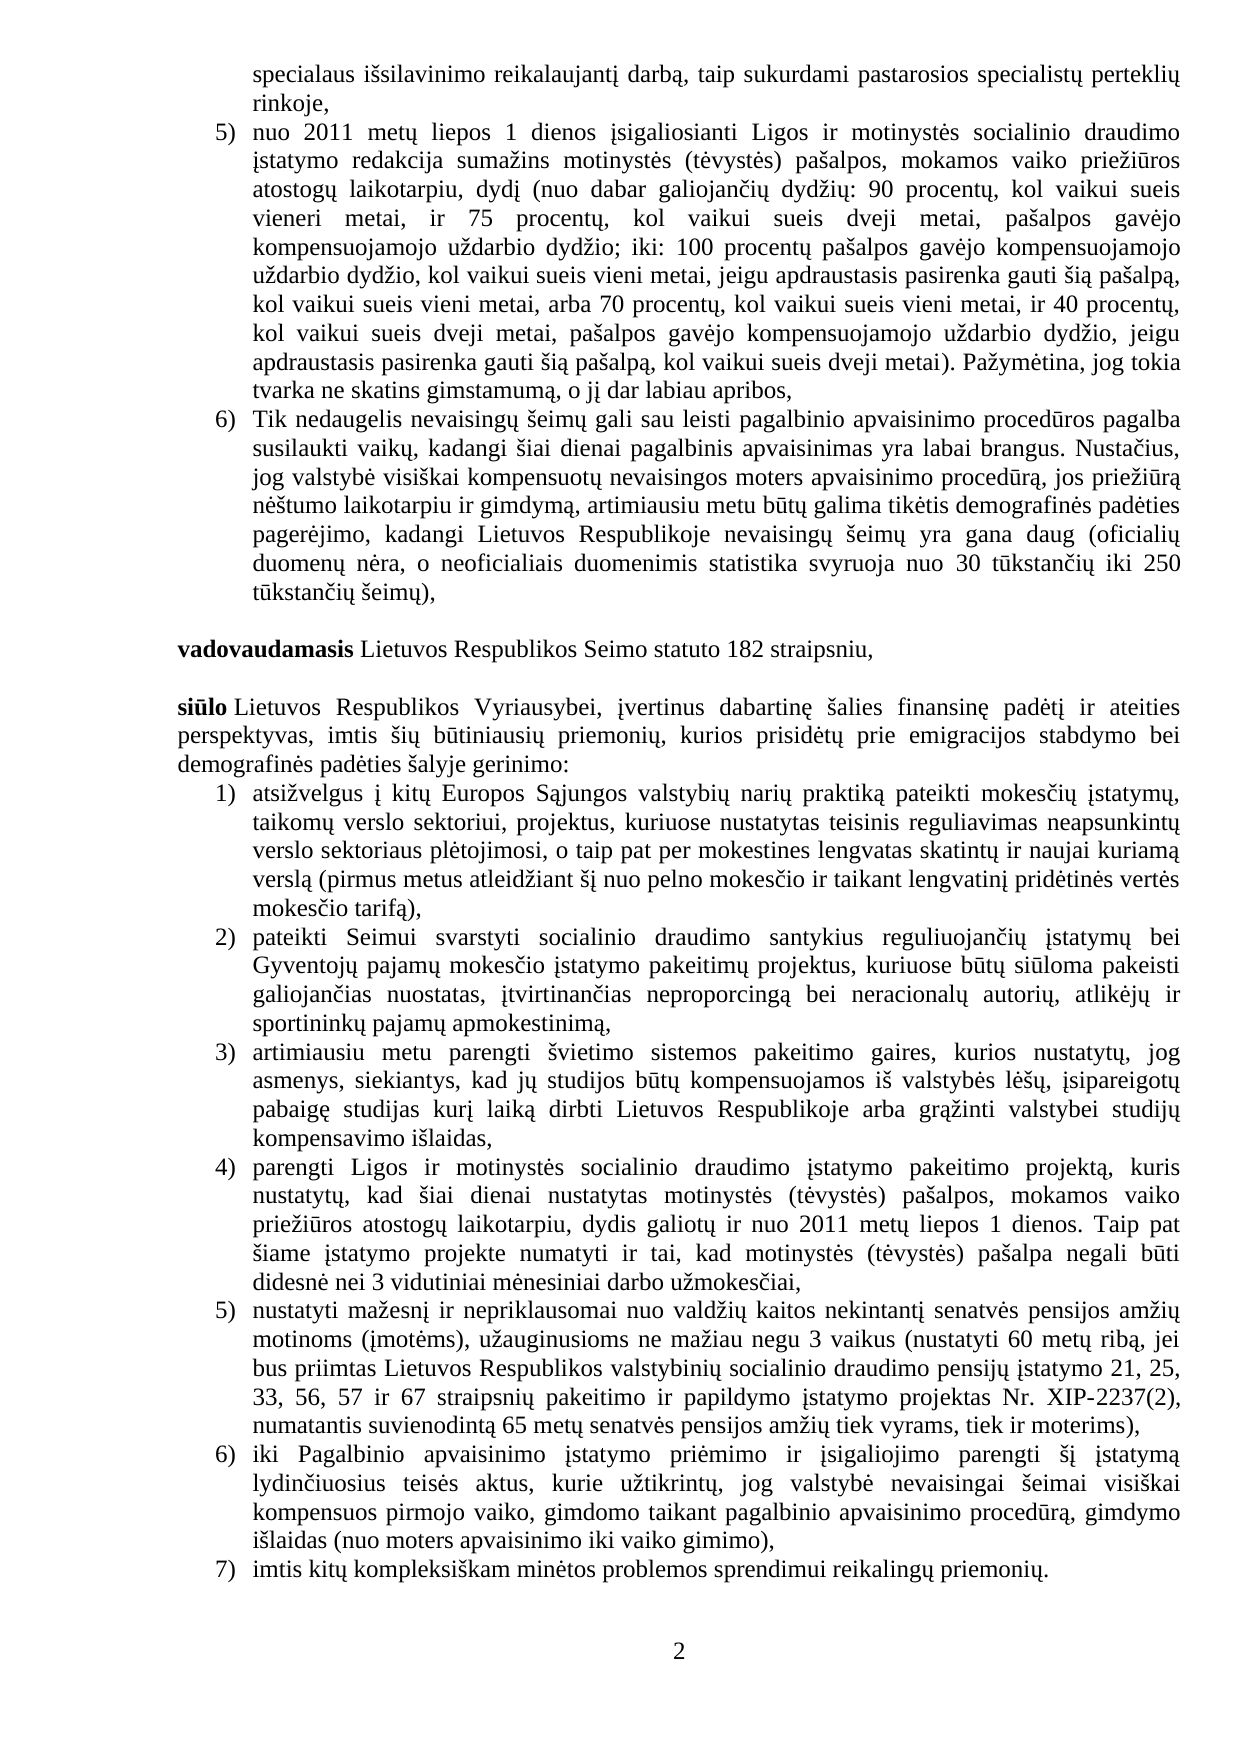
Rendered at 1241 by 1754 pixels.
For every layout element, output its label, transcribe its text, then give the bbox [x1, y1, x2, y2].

text 4) parengti Ligos ir motinystės socialinio draudimo įstatymo pakeitimo projektą, kuris nustatytų, kad šiai dienai nustatytas motinystės (tėvystės) pašalpos, mokamos vaiko priežiūros atostogų laikotarpiu, dydis galiotų ir nuo 2011 metų liepos 1 dienos. Taip pat šiame įstatymo projekte numatyti ir tai, kad motinystės (tėvystės) pašalpa negali būti didesnė nei 3 vidutiniai mėnesiniai darbo užmokesčiai, [215, 1152, 1181, 1295]
text 1) atsižvelgus į kitų Europos Sąjungos valstybių narių praktiką pateikti mokesčių įstatymų, taikomų verslo sektoriui, projektus, kuriuose nustatytas teisinis reguliavimas neapsunkintų verslo sektoriaus plėtojimosi, o taip pat per mokestines lengvatas skatintų ir naujai kuriamą verslą (pirmus metus atleidžiant šį nuo pelno mokesčio ir taikant lengvatinį pridėtinės vertės mokesčio tarifą), [215, 778, 1181, 922]
text 6) iki Pagalbinio apvaisinimo įstatymo priėmimo ir įsigaliojimo parengti šį įstatymą lydinčiuosius teisės aktus, kurie užtikrintų, jog valstybė nevaisingai šeimai visiškai kompensuos pirmojo vaiko, gimdomo taikant pagalbinio apvaisinimo procedūrą, gimdymo išlaidas (nuo moters apvaisinimo iki vaiko gimimo), [215, 1439, 1181, 1554]
text 7) imtis kitų kompleksiškam minėtos problemos sprendimui reikalingų priemonių. [215, 1554, 1181, 1583]
text 5) nuo 2011 metų liepos 1 dienos įsigaliosianti Ligos ir motinystės socialinio draudimo įstatymo redakcija sumažins motinystės (tėvystės) pašalpos, mokamos vaiko priežiūros atostogų laikotarpiu, dydį (nuo dabar galiojančių dydžių: 90 procentų, kol vaikui sueis vieneri metai, ir 75 procentų, kol vaikui sueis dveji metai, pašalpos gavėjo kompensuojamojo uždarbio dydžio; iki: 100 procentų pašalpos gavėjo kompensuojamojo uždarbio dydžio, kol vaikui sueis vieni metai, jeigu apdraustasis pasirenka gauti šią pašalpą, kol vaikui sueis vieni metai, arba 70 procentų, kol vaikui sueis vieni metai, ir 40 procentų, kol vaikui sueis dveji metai, pašalpos gavėjo kompensuojamojo uždarbio dydžio, jeigu apdraustasis pasirenka gauti šią pašalpą, kol vaikui sueis dveji metai). Pažymėtina, jog tokia tvarka ne skatins gimstamumą, o jį dar labiau apribos, [215, 117, 1181, 404]
text 3) artimiausiu metu parengti švietimo sistemos pakeitimo gaires, kurios nustatytų, jog asmenys, siekiantys, kad jų studijos būtų kompensuojamos iš valstybės lėšų, įsipareigotų pabaigę studijas kurį laiką dirbti Lietuvos Respublikoje arba grąžinti valstybei studijų kompensavimo išlaidas, [215, 1037, 1181, 1152]
text 2) pateikti Seimui svarstyti socialinio draudimo santykius reguliuojančių įstatymų bei Gyventojų pajamų mokesčio įstatymo pakeitimų projektus, kuriuose būtų siūloma pakeisti galiojančias nuostatas, įtvirtinančias neproporcingą bei neracionalų autorių, atlikėjų ir sportininkų pajamų apmokestinimą, [215, 922, 1181, 1037]
text vadovaudamasis Lietuvos Respublikos Seimo statuto 182 straipsniu, [177, 634, 1181, 663]
text 5) nustatyti mažesnį ir nepriklausomai nuo valdžių kaitos nekintantį senatvės pensijos amžių motinoms (įmotėms), užauginusioms ne mažiau negu 3 vaikus (nustatyti 60 metų ribą, jei bus priimtas Lietuvos Respublikos valstybinių socialinio draudimo pensijų įstatymo 21, 25, 33, 56, 57 ir 67 straipsnių pakeitimo ir papildymo įstatymo projektas Nr. XIP-2237(2), numatantis suvienodintą 65 metų senatvės pensijos amžių tiek vyrams, tiek ir moterims), [215, 1295, 1181, 1439]
text 6) Tik nedaugelis nevaisingų šeimų gali sau leisti pagalbinio apvaisinimo procedūros pagalba susilaukti vaikų, kadangi šiai dienai pagalbinis apvaisinimas yra labai brangus. Nustačius, jog valstybė visiškai kompensuotų nevaisingos moters apvaisinimo procedūrą, jos priežiūrą nėštumo laikotarpiu ir gimdymą, artimiausiu metu būtų galima tikėtis demografinės padėties pagerėjimo, kadangi Lietuvos Respublikoje nevaisingų šeimų yra gana daug (oficialių duomenų nėra, o neoficialiais duomenimis statistika svyruoja nuo 30 tūkstančių iki 250 tūkstančių šeimų), [215, 404, 1181, 605]
text siūlo Lietuvos Respublikos Vyriausybei, įvertinus dabartinę šalies finansinę padėtį ir ateities perspektyvas, imtis šių būtiniausių priemonių, kurios prisidėtų prie emigracijos stabdymo bei demografinės padėties šalyje gerinimo: [177, 692, 1181, 778]
text specialaus išsilavinimo reikalaujantį darbą, taip sukurdami pastarosios specialistų perteklių rinkoje, [215, 59, 1181, 117]
